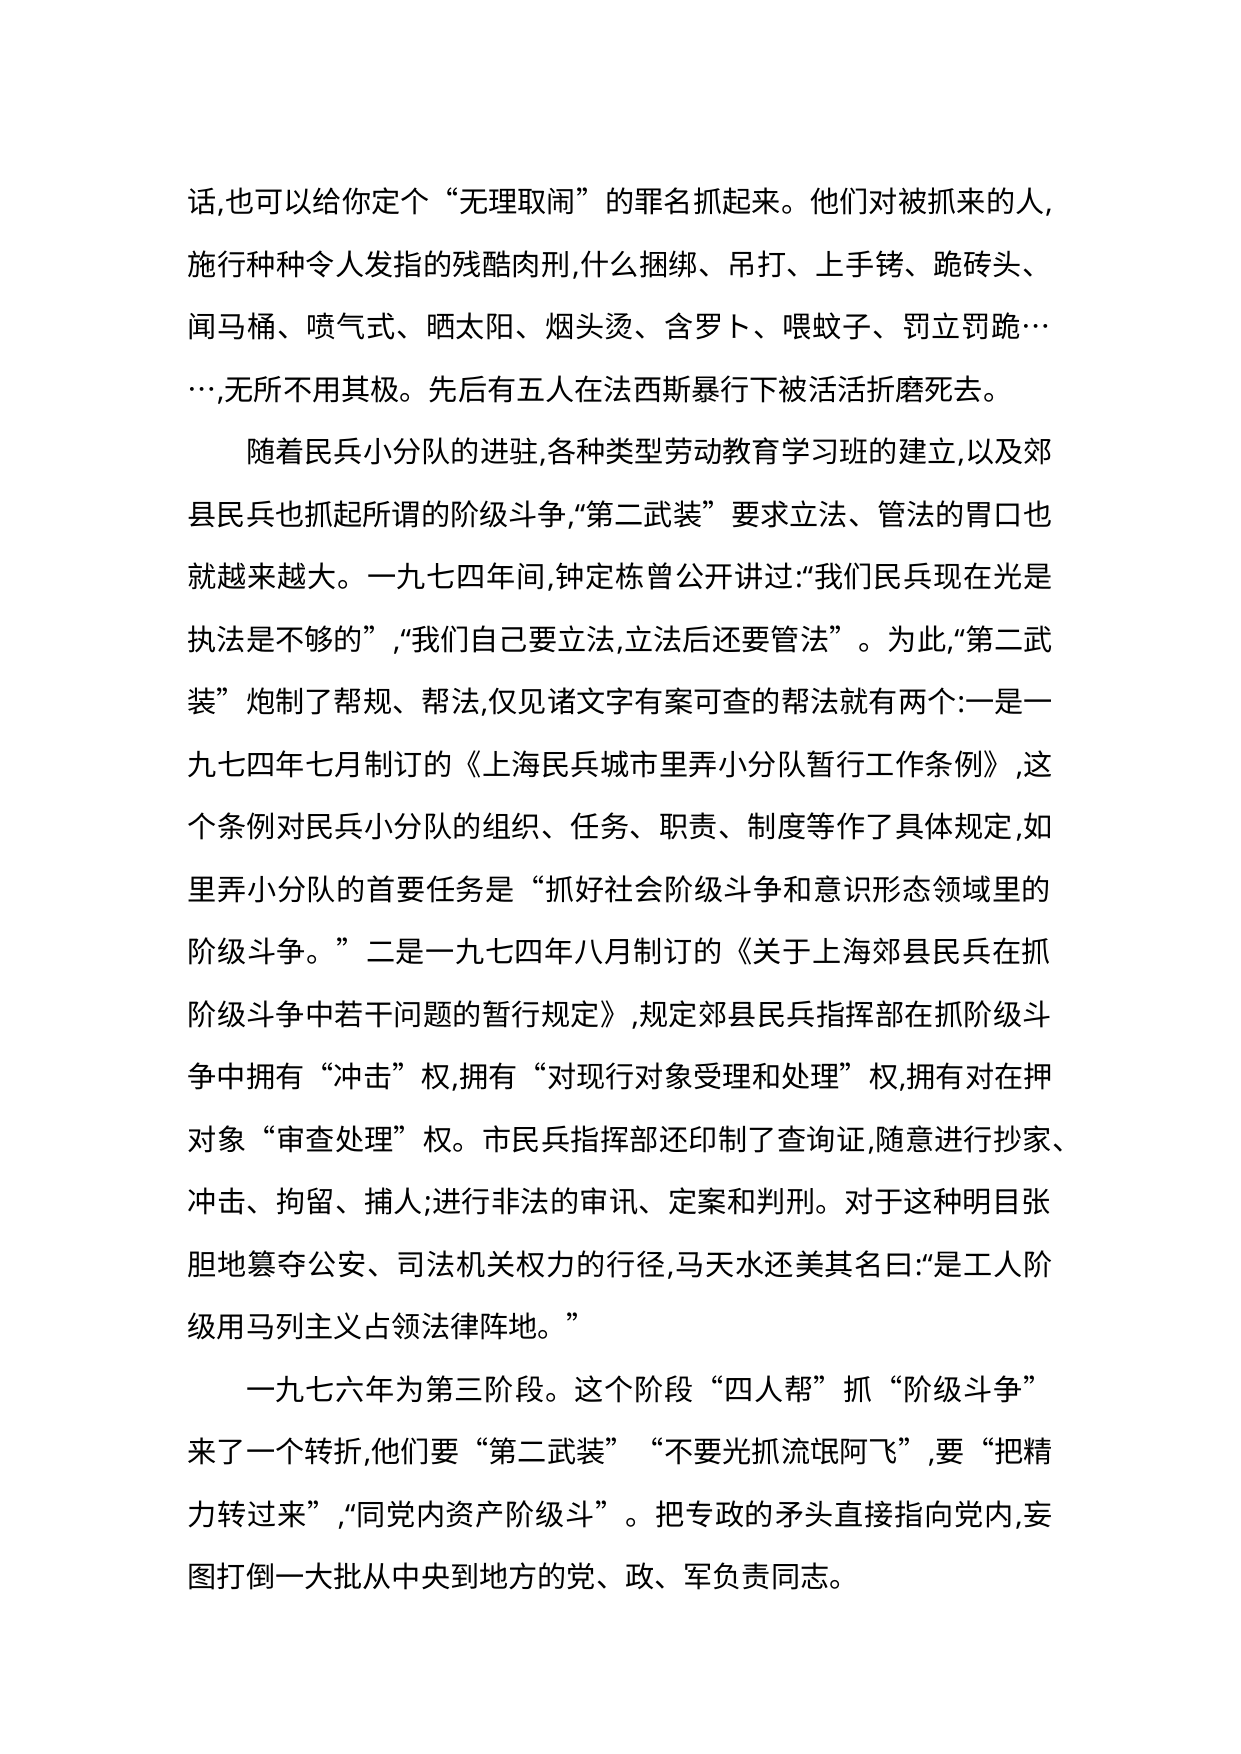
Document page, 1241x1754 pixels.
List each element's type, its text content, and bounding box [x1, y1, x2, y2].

text 一九七六年为第三阶段。这个阶段“四人帮”抓“阶级斗争”来了一个转折,他们要“第二武装”“不要光抓流氓阿飞”,要“把精力转过来”,“同党内资产阶级斗”。把专政的矛头直接指向党内,妄图打倒一大批从中央到地方的党、政、军负责同志。 [187, 1346, 1053, 1596]
text “四人帮”及其党羽在上海县抓点的结果,造成了十分严重的后果。在不到三年的时间里,这个县被抓到社(镇)民兵团部和县民兵指挥部“管教站”经过各种形式处理的共有九千七百六十名,占当时全县总人数的百分之一点八。全县二十四个社(镇)均设有“监狱”,甚至有的生产队也私设公堂。钟定栋亲自抓的新泾公社,共抓人一千八百九十四名,当时应作戴帽处理的仅四人。他们依仗帮派武装,抓人名目繁多,关人穷凶极恶,打人不择手段。邻居纠纷,要抓;小青年在田野里捉蟋蟀,要抓;对帮派武装态度生硬一点,要抓;连在公共场所说几句公道话,也可以给你定个“无理取闹”的罪名抓起来。他们对被抓来的人,施行种种令人发指的残酷肉刑,什么捆绑、吊打、上手铐、跪砖头、闻马桶、喷气式、晒太阳、烟头烫、含罗ト、喂蚊子、罚立罚跪……,无所不用其极。先后有五人在法西斯暴行下被活活折磨死去。 [187, 158, 1053, 408]
text 随着民兵小分队的进驻,各种类型劳动教育学习班的建立,以及郊县民兵也抓起所谓的阶级斗争,“第二武装”要求立法、管法的胃口也就越来越大。一九七四年间,钟定栋曾公开讲过:“我们民兵现在光是执法是不够的”,“我们自己要立法,立法后还要管法”。为此,“第二武装”炮制了帮规、帮法,仅见诸文字有案可查的帮法就有两个:一是一九七四年七月制订的《上海民兵城市里弄小分队暂行工作条例》,这个条例对民兵小分队的组织、任务、职责、制度等作了具体规定,如里弄小分队的首要任务是“抓好社会阶级斗争和意识形态领域里的阶级斗争。”二是一九七四年八月制订的《关于上海郊县民兵在抓阶级斗争中若干问题的暂行规定》,规定郊县民兵指挥部在抓阶级斗争中拥有“冲击”权,拥有“对现行对象受理和处理”权,拥有对在押对象“审查处理”权。市民兵指挥部还印制了查询证,随意进行抄家、冲击、拘留、捕人;进行非法的审讯、定案和判刑。对于这种明目张胆地篡夺公安、司法机关权力的行径,马天水还美其名曰:“是工人阶级用马列主义占领法律阵地。” [187, 408, 1053, 1346]
